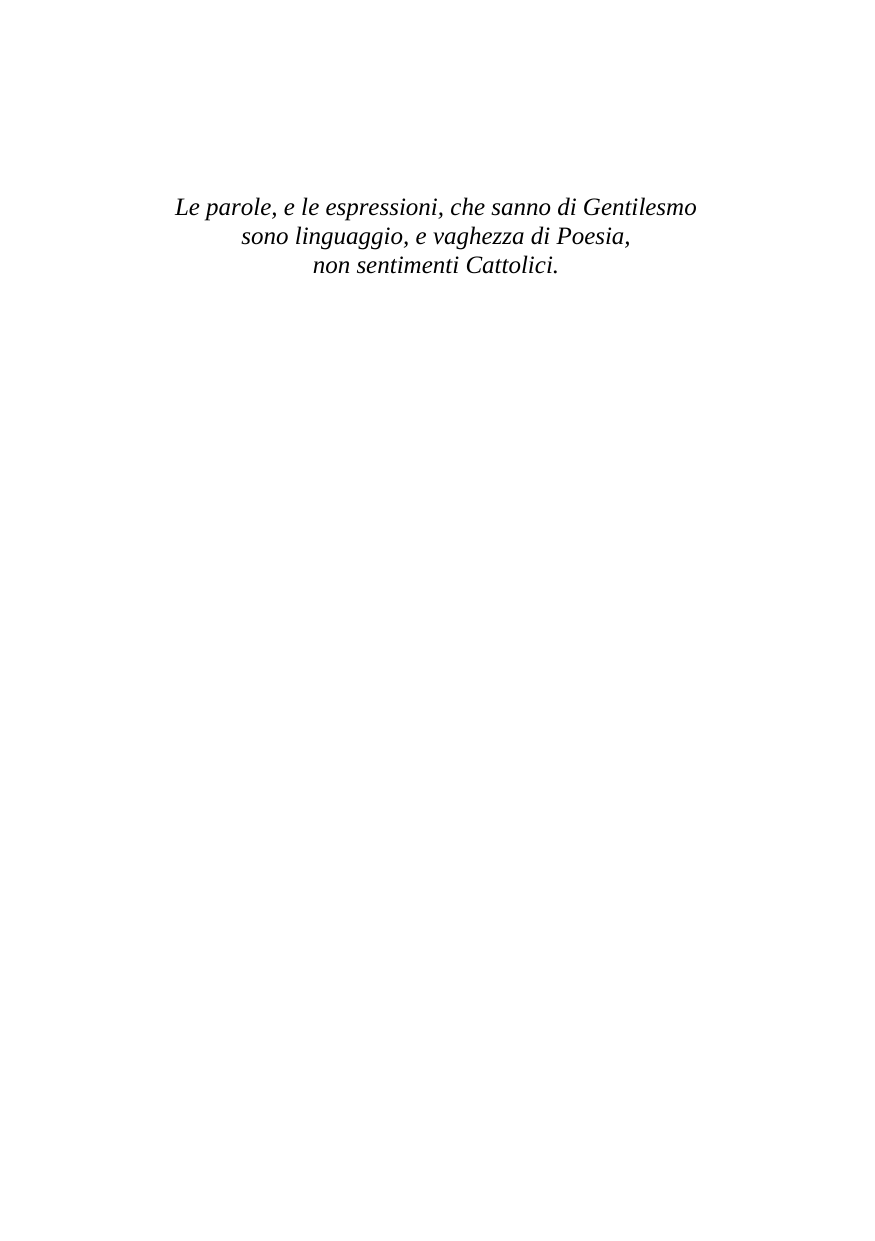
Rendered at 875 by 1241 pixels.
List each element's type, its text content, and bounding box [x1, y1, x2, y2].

text non sentimenti Cattolici. [106, 250, 768, 279]
text Le parole, e le espressioni, che sanno di Gentilesmo [106, 192, 768, 221]
text sono linguaggio, e vaghezza di Poesia, [106, 221, 768, 250]
